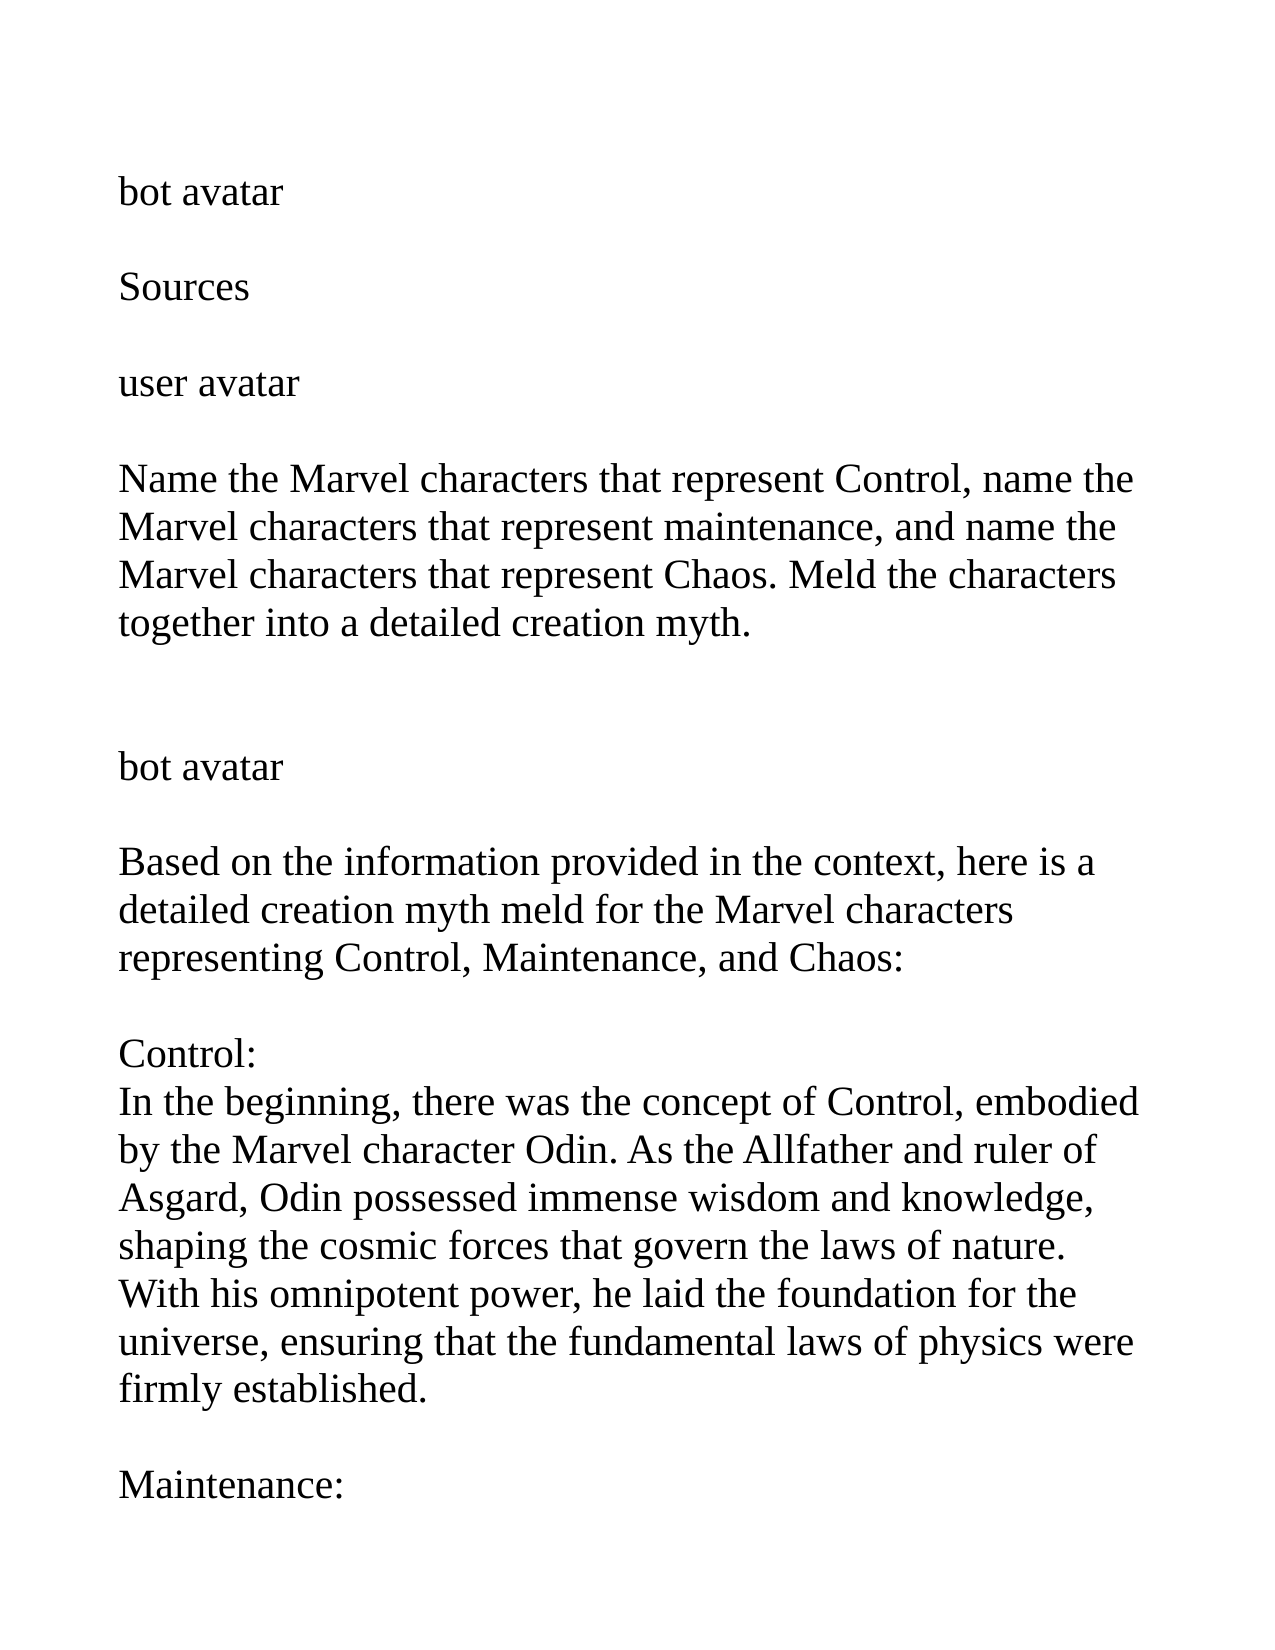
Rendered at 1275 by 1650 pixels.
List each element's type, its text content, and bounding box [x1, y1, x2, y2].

text In the beginning, there was the concept of Control, embodied by the Marvel character Odin. As the Allfather and ruler of Asgard, Odin possessed immense wisdom and knowledge, shaping the cosmic forces that govern the laws of nature. With his omnipotent power, he laid the foundation for the universe, ensuring that the fundamental laws of physics were firmly established. [118, 1076, 1157, 1412]
text bot avatar [118, 166, 1157, 214]
text Control: [118, 1028, 1157, 1076]
text Based on the information provided in the context, here is a detailed creation myth meld for the Marvel characters representing Control, Maintenance, and Chaos: [118, 837, 1157, 981]
text user avatar [118, 358, 1157, 406]
text Maintenance: [118, 1460, 1157, 1508]
text bot avatar [118, 741, 1157, 789]
text Sources [118, 262, 1157, 310]
text Name the Marvel characters that represent Control, name the Marvel characters that represent maintenance, and name the Marvel characters that represent Chaos. Meld the characters together into a detailed creation myth. [118, 453, 1157, 645]
